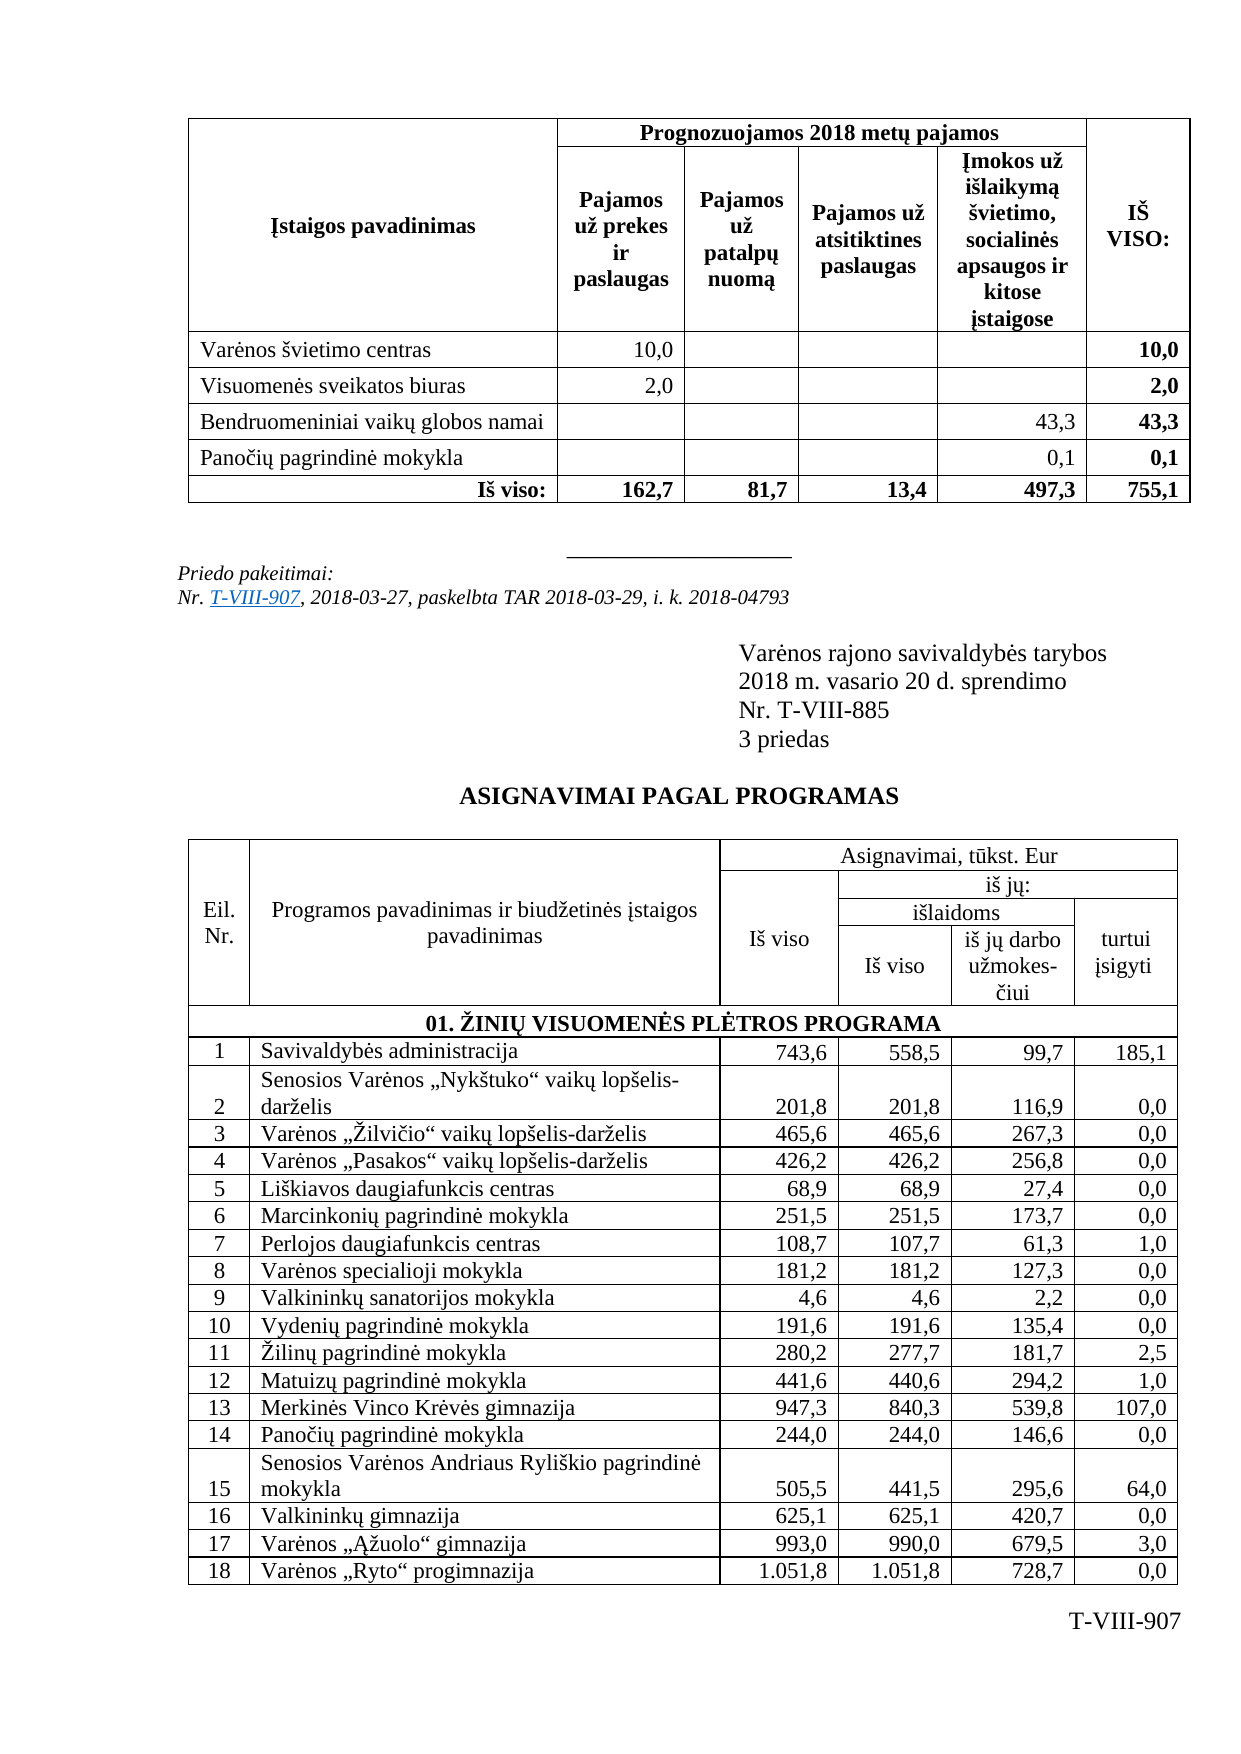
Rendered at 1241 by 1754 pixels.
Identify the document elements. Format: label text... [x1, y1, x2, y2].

table_cell [685, 440, 798, 475]
table_cell 1,0 [1075, 1367, 1177, 1393]
table_cell 173,7 [952, 1202, 1074, 1229]
table_cell 2,0 [1087, 368, 1189, 403]
table_cell Pajamos už prekes ir paslaugas [558, 147, 684, 331]
table_cell Valkininkų gimnazija [250, 1503, 719, 1529]
table_cell 4,6 [839, 1285, 951, 1311]
table_cell Savivaldybės administracija [250, 1038, 719, 1065]
table_cell 990,0 [839, 1530, 951, 1556]
table_cell 0,0 [1075, 1285, 1177, 1311]
table_cell 426,2 [839, 1148, 951, 1174]
table_cell 539,8 [952, 1394, 1074, 1420]
table_cell 420,7 [952, 1503, 1074, 1529]
table_cell Vydenių pagrindinė mokykla [250, 1312, 719, 1338]
table_cell 10,0 [558, 332, 684, 367]
table_cell 64,0 [1075, 1449, 1177, 1502]
table_cell 0,0 [1075, 1120, 1177, 1146]
table_header Įstaigos pavadinimas [189, 119, 557, 331]
table_cell 0,0 [1075, 1175, 1177, 1201]
table_cell 0,0 [1075, 1503, 1177, 1529]
table_cell 43,3 [938, 404, 1086, 439]
table_cell 465,6 [839, 1120, 951, 1146]
table_cell Įmokos už išlaikymą švietimo, socialinės apsaugos ir kitose įstaigose [938, 147, 1086, 331]
table_cell 81,7 [685, 476, 798, 502]
table_cell Perlojos daugiafunkcis centras [250, 1230, 719, 1256]
table_cell 3 [189, 1120, 249, 1146]
text __________________ [177, 532, 1181, 561]
table_cell iš jų: [839, 871, 1177, 898]
table_cell 4 [189, 1148, 249, 1174]
table_cell 728,7 [952, 1558, 1074, 1584]
table_cell [799, 368, 937, 403]
text Nr. T-VIII-885 [738, 695, 1181, 724]
table_cell 0,0 [1075, 1421, 1177, 1448]
table_cell [685, 332, 798, 367]
table_cell 7 [189, 1230, 249, 1256]
table_cell 280,2 [721, 1339, 838, 1366]
table_cell Iš viso [839, 926, 951, 1005]
table_cell Žilinų pagrindinė mokykla [250, 1339, 719, 1366]
table_cell [558, 404, 684, 439]
table_cell 755,1 [1087, 476, 1189, 502]
table_cell 2,5 [1075, 1339, 1177, 1366]
table_cell [799, 332, 937, 367]
table_cell 441,6 [721, 1367, 838, 1393]
table_cell 0,0 [1075, 1257, 1177, 1283]
table_cell 10 [189, 1312, 249, 1338]
table_cell 146,6 [952, 1421, 1074, 1448]
table_cell [938, 368, 1086, 403]
table_cell 14 [189, 1421, 249, 1448]
table_cell 108,7 [721, 1230, 838, 1256]
table_cell Senosios Varėnos Andriaus Ryliškio pagrindinė mokykla [250, 1449, 719, 1502]
table_cell iš jų darbo užmokes-čiui [952, 926, 1074, 1005]
table_cell 277,7 [839, 1339, 951, 1366]
table_cell 99,7 [952, 1038, 1074, 1065]
table_cell 68,9 [721, 1175, 838, 1201]
table_cell [685, 368, 798, 403]
text Nr. T-VIII-907, 2018-03-27, paskelbta TAR 2018-03-29, i. k. 2018-04793 [177, 585, 1181, 609]
table_cell išlaidoms [839, 899, 1074, 925]
table_header Asignavimai, tūkst. Eur [721, 840, 1177, 870]
table_cell 5 [189, 1175, 249, 1201]
table_header Prognozuojamos 2018 metų pajamos [558, 119, 1086, 146]
table_cell 201,8 [721, 1066, 838, 1119]
text ASIGNAVIMAI PAGAL PROGRAMAS [177, 781, 1181, 810]
table_cell 9 [189, 1285, 249, 1311]
table_cell 2,0 [558, 368, 684, 403]
table_cell 0,0 [1075, 1148, 1177, 1174]
table_cell Pajamos už atsitiktines paslaugas [799, 147, 937, 331]
table_cell Panočių pagrindinė mokykla [189, 440, 557, 475]
table_cell Varėnos švietimo centras [189, 332, 557, 367]
table_cell 61,3 [952, 1230, 1074, 1256]
table_cell Senosios Varėnos „Nykštuko“ vaikų lopšelis-darželis [250, 1066, 719, 1119]
table_cell 13,4 [799, 476, 937, 502]
table_cell 16 [189, 1503, 249, 1529]
table_cell 251,5 [721, 1202, 838, 1229]
table_cell Pajamos už patalpų nuomą [685, 147, 798, 331]
table_cell 0,1 [938, 440, 1086, 475]
table_cell Valkininkų sanatorijos mokykla [250, 1285, 719, 1311]
table_cell Liškiavos daugiafunkcis centras [250, 1175, 719, 1201]
table_header IŠ VISO: [1087, 119, 1189, 331]
table_cell Bendruomeniniai vaikų globos namai [189, 404, 557, 439]
text 2018 m. vasario 20 d. sprendimo [738, 666, 1181, 695]
text Varėnos rajono savivaldybės tarybos [738, 638, 1181, 666]
table_cell 181,2 [721, 1257, 838, 1283]
table_cell 440,6 [839, 1367, 951, 1393]
table_cell Varėnos specialioji mokykla [250, 1257, 719, 1283]
table_cell Varėnos „Pasakos“ vaikų lopšelis-darželis [250, 1148, 719, 1174]
table_cell 294,2 [952, 1367, 1074, 1393]
table_cell [938, 332, 1086, 367]
table_cell 27,4 [952, 1175, 1074, 1201]
table_cell 625,1 [839, 1503, 951, 1529]
table_cell 947,3 [721, 1394, 838, 1420]
table_cell 107,7 [839, 1230, 951, 1256]
table_cell turtui įsigyti [1075, 899, 1177, 1005]
table_cell 15 [189, 1449, 249, 1502]
table_cell 244,0 [721, 1421, 838, 1448]
table_cell 18 [189, 1558, 249, 1584]
table_cell Iš viso [721, 871, 838, 1005]
table_cell 840,3 [839, 1394, 951, 1420]
table_cell 1 [189, 1038, 249, 1065]
table_cell 505,5 [721, 1449, 838, 1502]
table_cell [799, 404, 937, 439]
table_header Eil. Nr. [189, 840, 249, 1005]
table_cell 13 [189, 1394, 249, 1420]
table_cell 267,3 [952, 1120, 1074, 1146]
table_cell 8 [189, 1257, 249, 1283]
table_cell 465,6 [721, 1120, 838, 1146]
table_cell Varėnos „Ąžuolo“ gimnazija [250, 1530, 719, 1556]
table_cell 251,5 [839, 1202, 951, 1229]
table_cell 01. ŽINIŲ VISUOMENĖS PLĖTROS PROGRAMA [189, 1006, 1177, 1036]
table_cell 185,1 [1075, 1038, 1177, 1065]
table_header Programos pavadinimas ir biudžetinės įstaigos pavadinimas [250, 840, 719, 1005]
table_cell 0,1 [1087, 440, 1189, 475]
table_cell 201,8 [839, 1066, 951, 1119]
table_cell 3,0 [1075, 1530, 1177, 1556]
table_cell 6 [189, 1202, 249, 1229]
table_cell 244,0 [839, 1421, 951, 1448]
table_cell 181,2 [839, 1257, 951, 1283]
table_cell 1.051,8 [839, 1558, 951, 1584]
table_cell [685, 404, 798, 439]
table_cell 68,9 [839, 1175, 951, 1201]
table_cell Visuomenės sveikatos biuras [189, 368, 557, 403]
text 3 priedas [738, 724, 1181, 753]
table_cell 0,0 [1075, 1312, 1177, 1338]
table_cell 181,7 [952, 1339, 1074, 1366]
table_cell 426,2 [721, 1148, 838, 1174]
table_cell 0,0 [1075, 1066, 1177, 1119]
table_cell 743,6 [721, 1038, 838, 1065]
table_cell Merkinės Vinco Krėvės gimnazija [250, 1394, 719, 1420]
table_cell 0,0 [1075, 1558, 1177, 1584]
table_cell 116,9 [952, 1066, 1074, 1119]
table_cell 43,3 [1087, 404, 1189, 439]
table_cell 17 [189, 1530, 249, 1556]
table_cell Varėnos „Žilvičio“ vaikų lopšelis-darželis [250, 1120, 719, 1146]
table_cell 993,0 [721, 1530, 838, 1556]
table_cell 1.051,8 [721, 1558, 838, 1584]
table_cell 256,8 [952, 1148, 1074, 1174]
table_cell Marcinkonių pagrindinė mokykla [250, 1202, 719, 1229]
table_cell 12 [189, 1367, 249, 1393]
table_cell Panočių pagrindinė mokykla [250, 1421, 719, 1448]
table_cell 4,6 [721, 1285, 838, 1311]
table_cell 295,6 [952, 1449, 1074, 1502]
table_cell [799, 440, 937, 475]
table_cell 1,0 [1075, 1230, 1177, 1256]
table_cell 2,2 [952, 1285, 1074, 1311]
table_cell 127,3 [952, 1257, 1074, 1283]
table_cell 135,4 [952, 1312, 1074, 1338]
table_cell 679,5 [952, 1530, 1074, 1556]
table_cell Varėnos „Ryto“ progimnazija [250, 1558, 719, 1584]
table_cell 191,6 [721, 1312, 838, 1338]
table_cell Iš viso: [189, 476, 557, 502]
table_cell 191,6 [839, 1312, 951, 1338]
table_cell 107,0 [1075, 1394, 1177, 1420]
table_cell 11 [189, 1339, 249, 1366]
table_cell 10,0 [1087, 332, 1189, 367]
table_cell 441,5 [839, 1449, 951, 1502]
text Priedo pakeitimai: [177, 561, 1181, 585]
table_cell 0,0 [1075, 1202, 1177, 1229]
table_cell 497,3 [938, 476, 1086, 502]
table_cell 558,5 [839, 1038, 951, 1065]
table_cell Matuizų pagrindinė mokykla [250, 1367, 719, 1393]
table_cell 162,7 [558, 476, 684, 502]
table_cell 625,1 [721, 1503, 838, 1529]
table_cell 2 [189, 1066, 249, 1119]
table_cell [558, 440, 684, 475]
